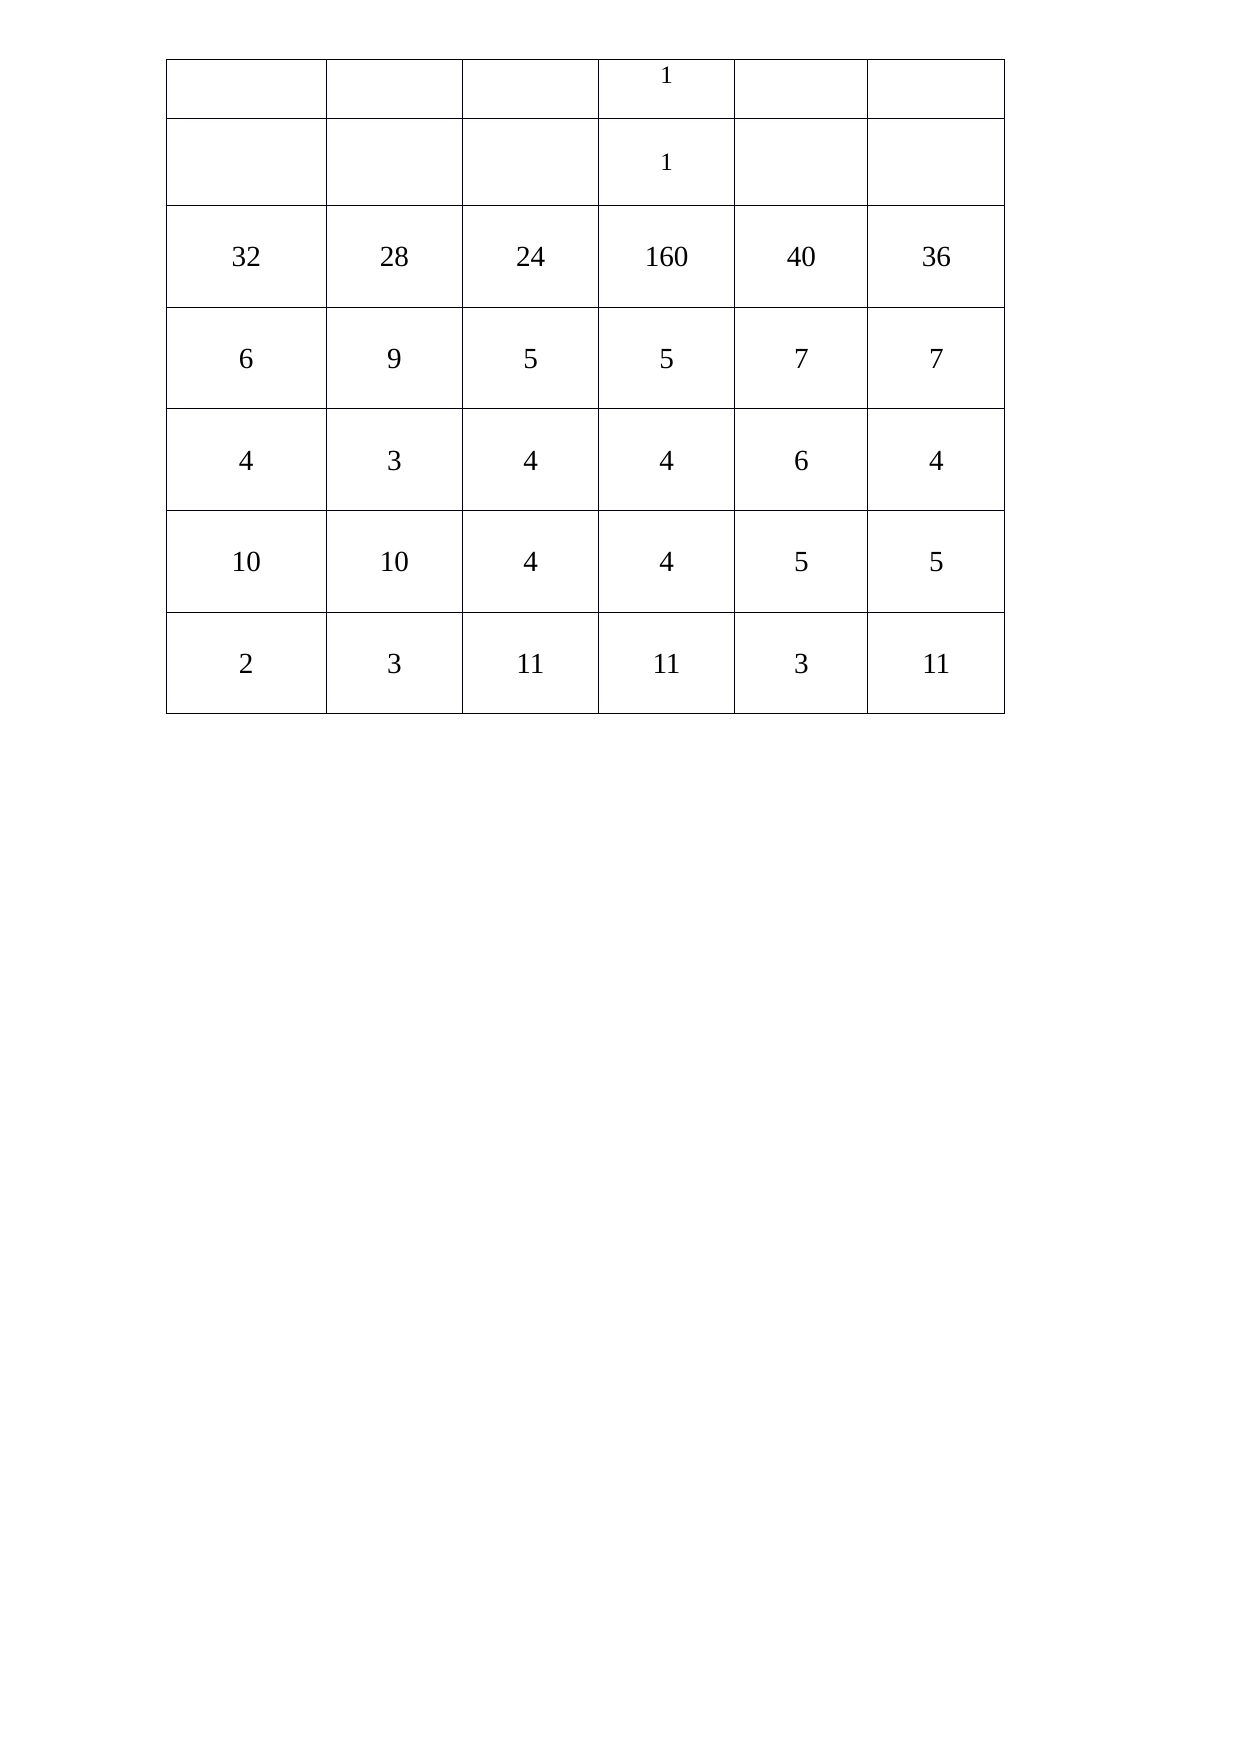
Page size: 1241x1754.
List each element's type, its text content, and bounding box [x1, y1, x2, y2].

table_cell 5 [735, 511, 867, 612]
table_cell [167, 60, 326, 118]
table_cell 36 [868, 206, 1004, 307]
table_cell [463, 60, 598, 118]
table_cell 5 [599, 308, 734, 408]
table_cell 6 [167, 308, 326, 408]
table_cell 11 [463, 613, 598, 713]
table_cell [327, 60, 462, 118]
table_cell 11 [599, 613, 734, 713]
table_cell [868, 119, 1004, 205]
table_cell 160 [599, 206, 734, 307]
table_cell [735, 119, 867, 205]
table_cell [868, 60, 1004, 118]
table_cell 6 [735, 409, 867, 510]
table_cell 5 [868, 511, 1004, 612]
table_cell [327, 119, 462, 205]
table_cell 11 [868, 613, 1004, 713]
table_cell 10 [167, 511, 326, 612]
table_cell 4 [868, 409, 1004, 510]
table_cell 4 [463, 409, 598, 510]
table_cell 9 [327, 308, 462, 408]
table_cell 10 [327, 511, 462, 612]
table_cell 24 [463, 206, 598, 307]
table_cell 5 [463, 308, 598, 408]
table_cell 3 [735, 613, 867, 713]
table_cell 28 [327, 206, 462, 307]
table_cell 4 [599, 409, 734, 510]
table_cell [463, 119, 598, 205]
table_cell 1 [599, 60, 734, 118]
table_cell 4 [599, 511, 734, 612]
table_cell 2 [167, 613, 326, 713]
table_cell 3 [327, 409, 462, 510]
table_cell [167, 119, 326, 205]
table_cell [735, 60, 867, 118]
table_cell 1 [599, 119, 734, 205]
table_cell 4 [463, 511, 598, 612]
table_cell 32 [167, 206, 326, 307]
table_cell 7 [735, 308, 867, 408]
table_cell 7 [868, 308, 1004, 408]
table_cell 40 [735, 206, 867, 307]
table_cell 4 [167, 409, 326, 510]
table_cell 3 [327, 613, 462, 713]
